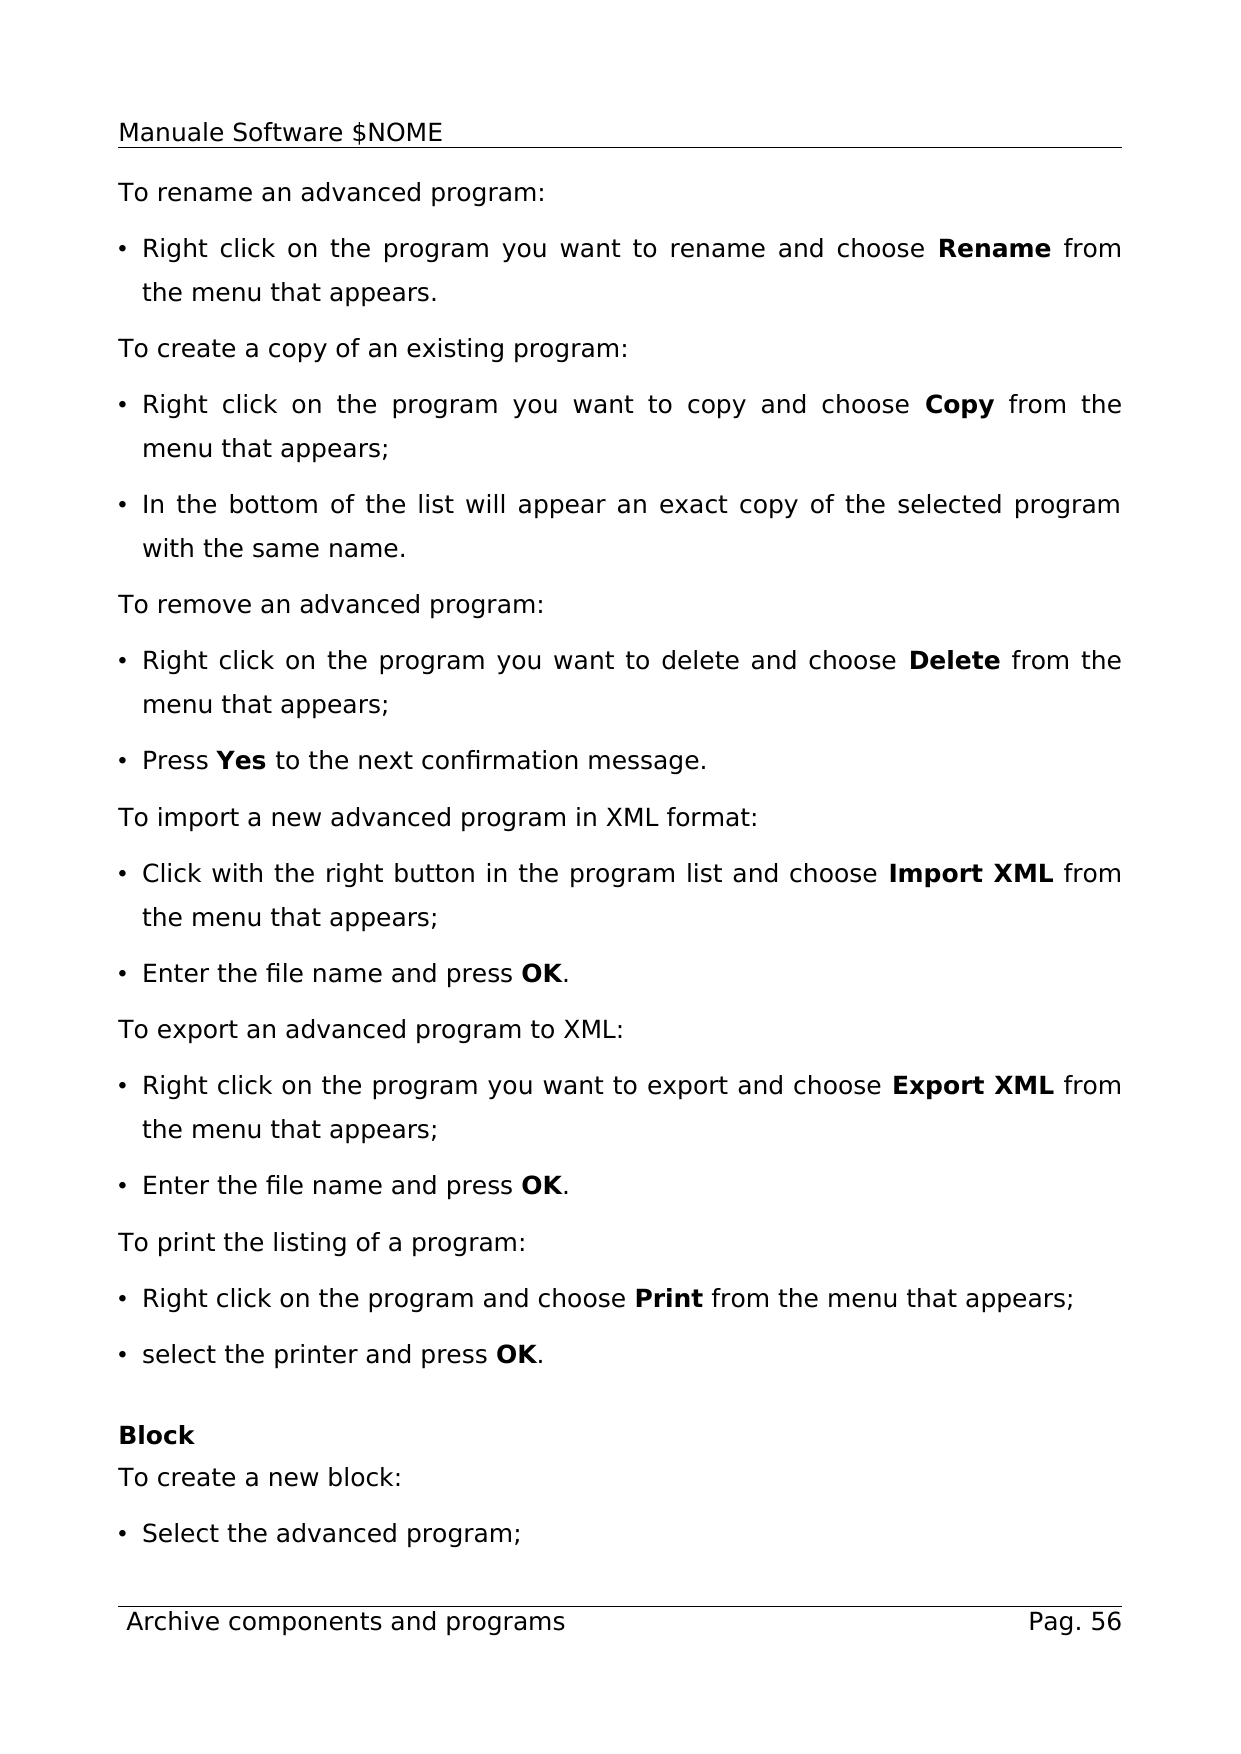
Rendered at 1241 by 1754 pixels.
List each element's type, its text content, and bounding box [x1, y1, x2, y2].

text To rename an advanced program: [118, 178, 1122, 207]
list Right click on the program you want to delete and choose Delete from the menu that appears; [118, 647, 1122, 719]
list Press Yes to the next confirmation message. [118, 747, 1122, 776]
text To import a new advanced program in XML format: [118, 803, 1122, 832]
list Right click on the program you want to copy and choose Copy from the menu that appears; [118, 390, 1122, 463]
text To export an advanced program to XML: [118, 1015, 1122, 1044]
text To create a new block: [118, 1463, 1122, 1492]
list Enter the file name and press OK. [118, 959, 1122, 988]
list Right click on the program you want to rename and choose Rename from the menu that appears. [118, 234, 1122, 307]
text To remove an advanced program: [118, 590, 1122, 619]
text To create a copy of an existing program: [118, 334, 1122, 363]
list select the printer and press OK. [118, 1340, 1122, 1369]
subtitle Block [118, 1422, 1122, 1451]
list Right click on the program and choose Print from the menu that appears; [118, 1284, 1122, 1313]
list In the bottom of the list will appear an exact copy of the selected program with the same name. [118, 490, 1122, 563]
list Right click on the program you want to export and choose Export XML from the menu that appears; [118, 1072, 1122, 1144]
list Click with the right button in the program list and choose Import XML from the menu that appears; [118, 859, 1122, 932]
list Enter the file name and press OK. [118, 1172, 1122, 1201]
text To print the listing of a program: [118, 1228, 1122, 1257]
list Select the advanced program; [118, 1519, 1122, 1549]
